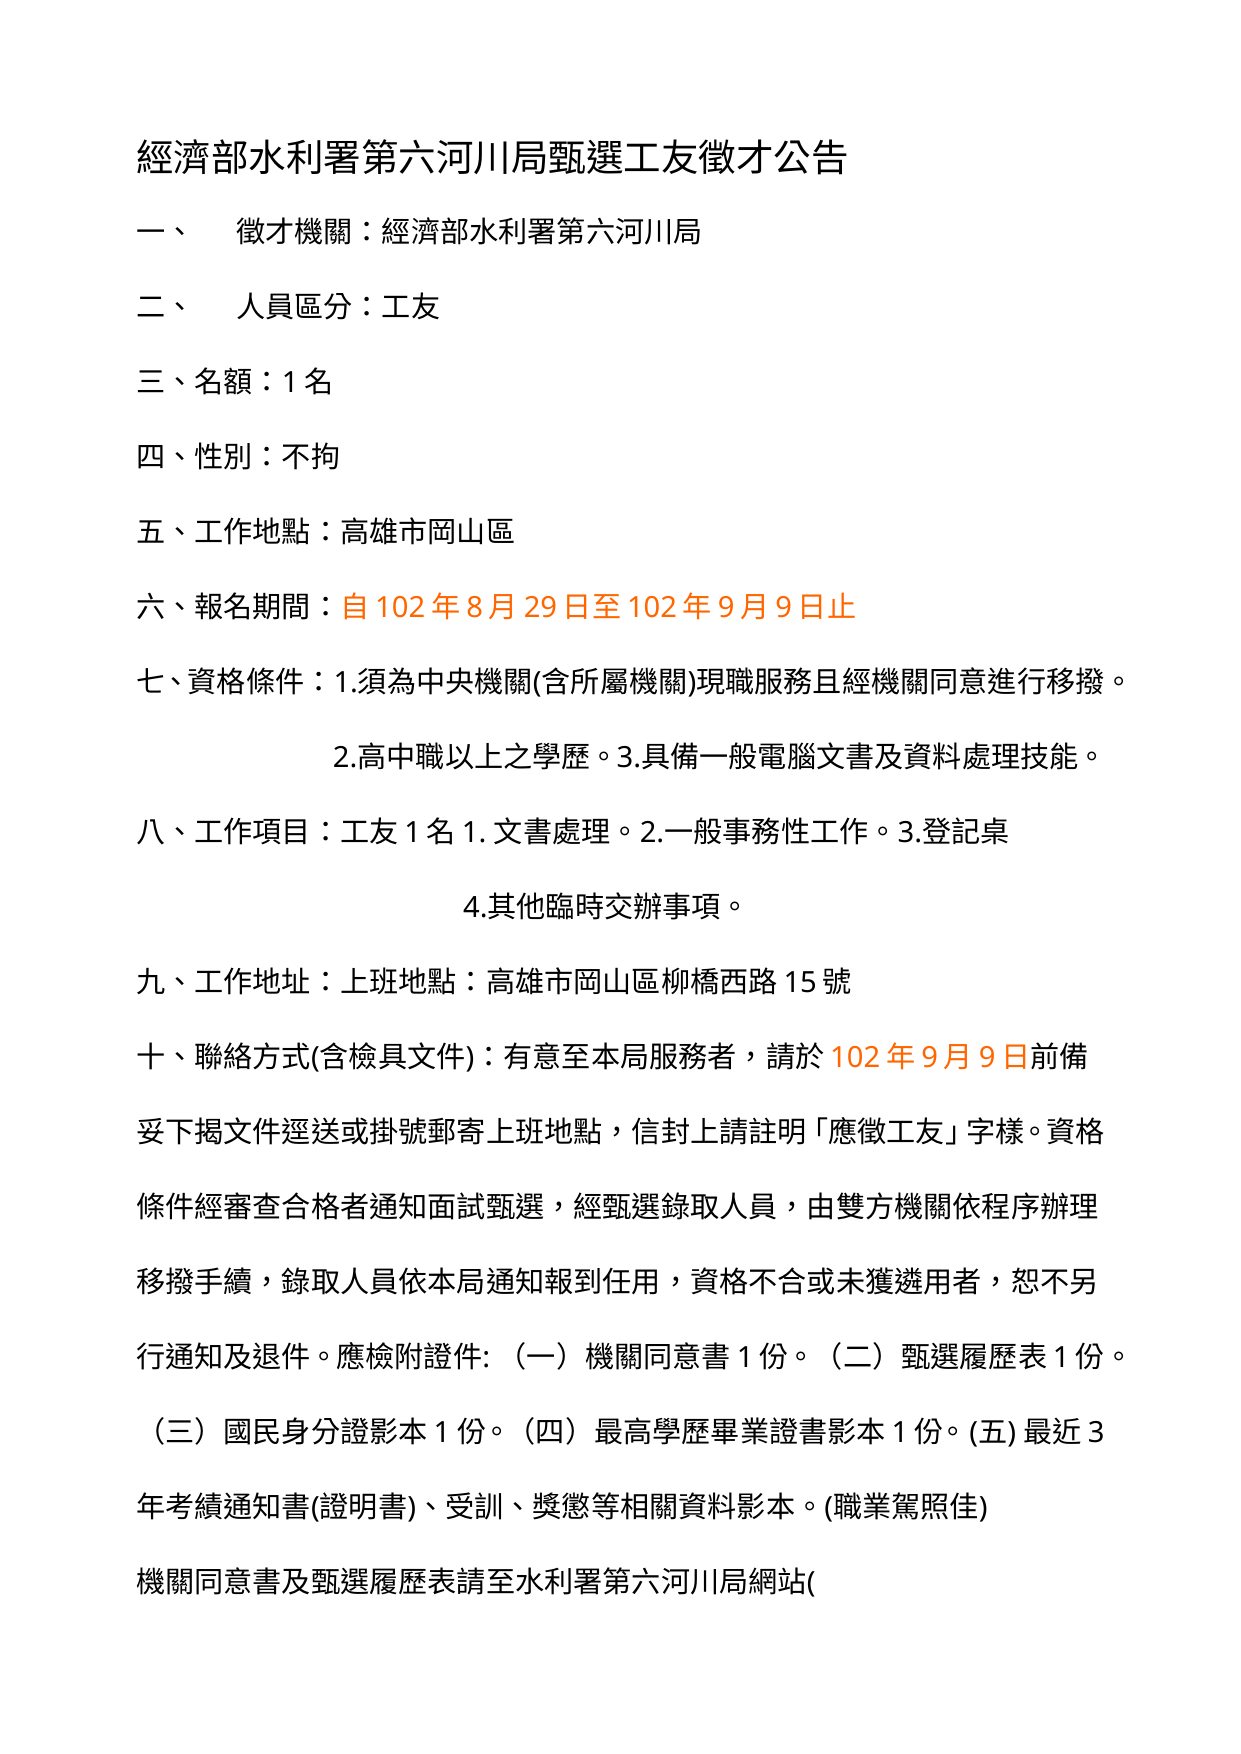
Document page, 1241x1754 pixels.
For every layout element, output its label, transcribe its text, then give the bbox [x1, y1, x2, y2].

text 九、工作地址：上班地點：高雄市岡山區柳橋西路15號 [136, 942, 1104, 1017]
text 六、報名期間：自102年8月29日至102年9月9日止 [136, 567, 1104, 642]
text 三、名額：1名 [136, 342, 1104, 417]
text 經濟部水利署第六河川局甄選工友徵才公告 [136, 117, 1104, 192]
text 五、工作地點：高雄市岡山區 [136, 492, 1104, 567]
text 四、性別：不拘 [136, 417, 1104, 492]
text 4.其他臨時交辦事項。 [332, 867, 1104, 942]
text 七、資格條件：1.須為中央機關(含所屬機關)現職服務且經機關同意進行移撥。2.高中職以上之學歷。3.具備一般電腦文書及資料處理技能。 [136, 642, 1104, 792]
text 十、聯絡方式(含檢具文件)：有意至本局服務者，請於102年9月9日前備妥下揭文件逕送或掛號郵寄上班地點，信封上請註明「應徵工友」字樣。資格條件經審查合格者通知面試甄選，經甄選錄取人員，由雙方機關依程序辦理移撥手續，錄取人員依本局通知報到任用，資格不合或未獲遴用者，恕不另行通知及退件。應檢附證件: （一）機關同意書1份。（二）甄選履歷表1份。（三）國民身分證影本1 份。（四）最高學歷畢業證書影本1份。 (五) 最近3年考績通知書(證明書)、受訓、獎懲等相關資料影本。(職業駕照佳) [136, 1017, 1104, 1542]
list 徵才機關：經濟部水利署第六河川局 [136, 192, 1104, 267]
text 八、工作項目：工友1名1. 文書處理。2.一般事務性工作。3.登記桌 [136, 792, 1104, 867]
text 機關同意書及甄選履歷表請至水利署第六河川局網站( [136, 1542, 1104, 1617]
list 人員區分：工友 [136, 267, 1104, 342]
